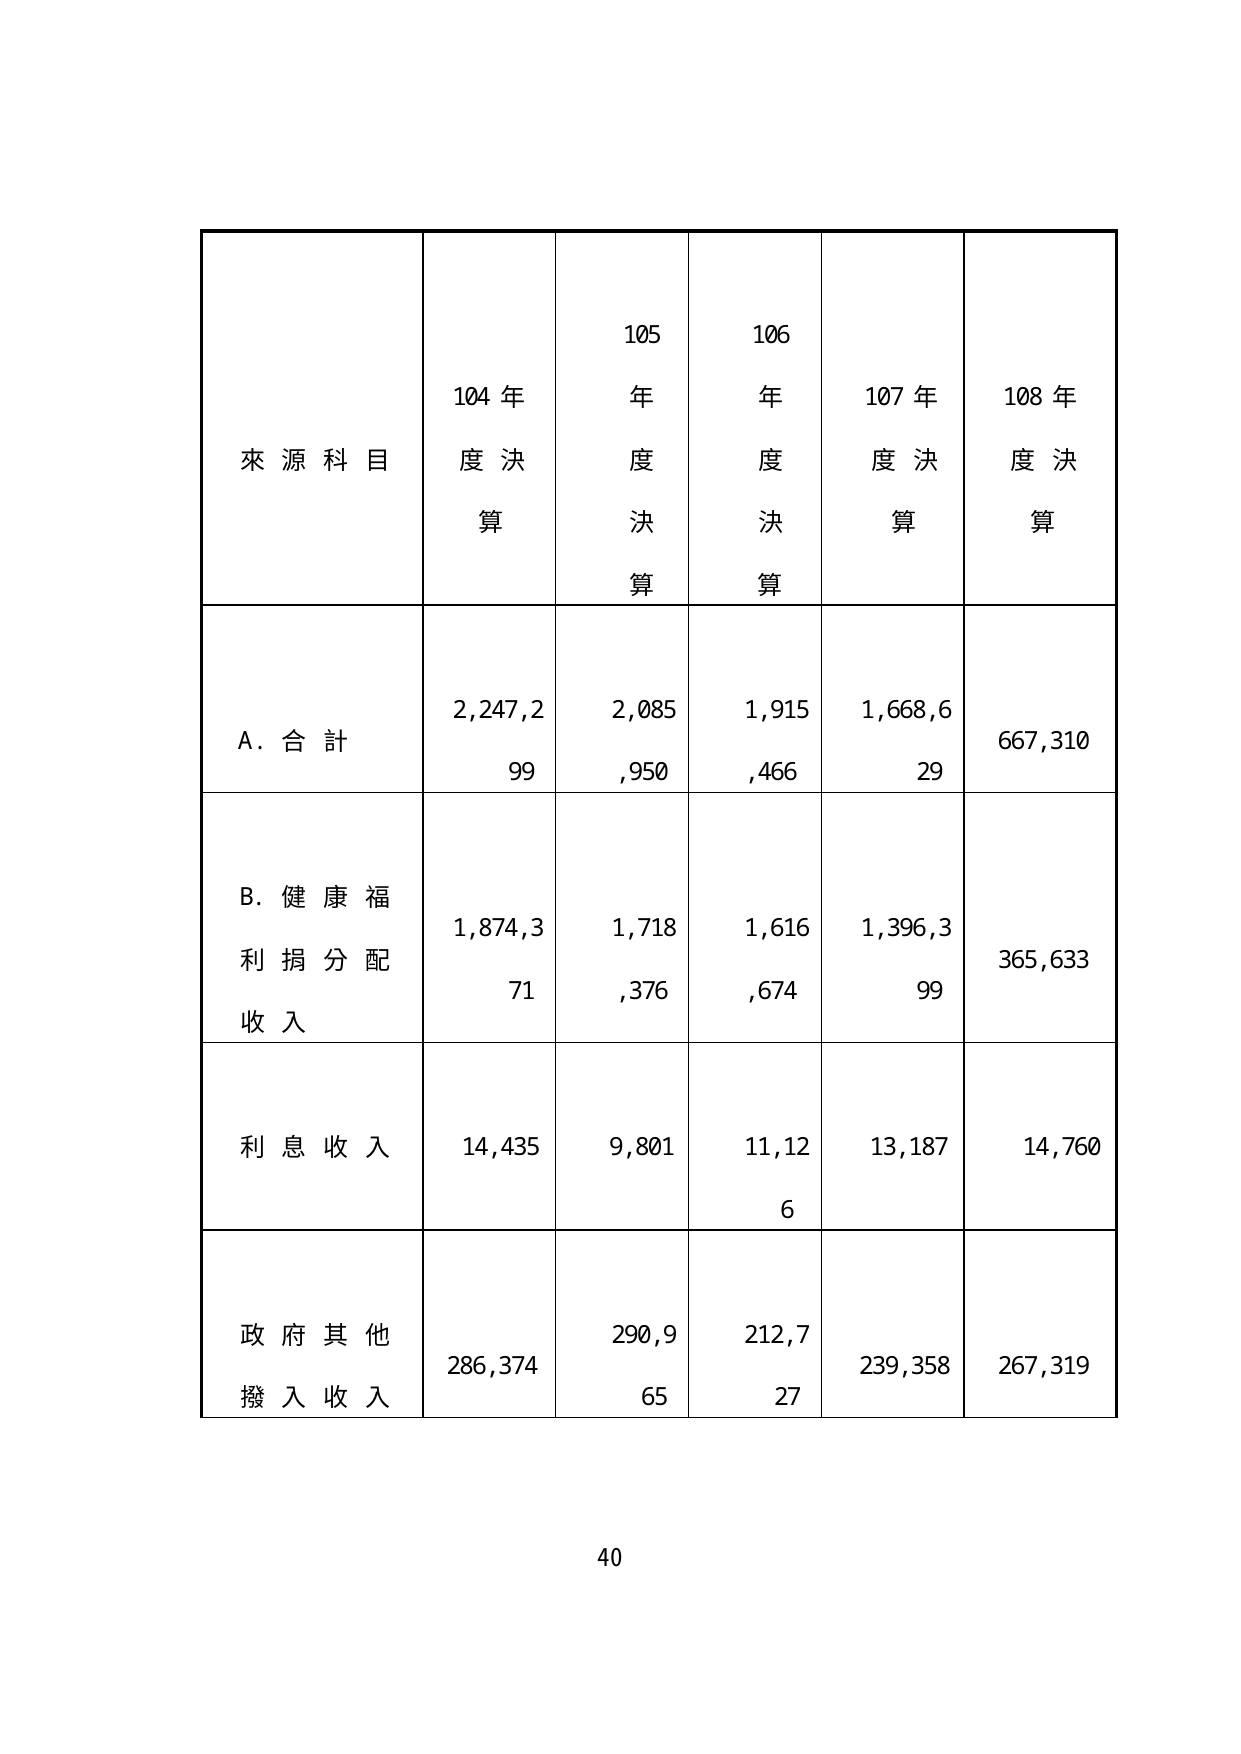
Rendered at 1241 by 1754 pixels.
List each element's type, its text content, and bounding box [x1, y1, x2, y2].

table_header 106年度決算 [689, 233, 821, 604]
table_cell 1,718,376 [556, 793, 688, 1042]
table_cell 286,374 [424, 1231, 555, 1417]
table_cell 290,965 [556, 1231, 688, 1417]
table_cell 365,633 [965, 793, 1115, 1042]
table_cell A.合計 [203, 606, 422, 792]
table_cell 14,435 [424, 1043, 555, 1229]
table_cell 政府其他撥入收入 [203, 1231, 422, 1417]
table_cell 239,358 [822, 1231, 963, 1417]
table_cell 2,247,299 [424, 606, 555, 792]
table_header 104年度決算 [424, 233, 555, 604]
table_cell 13,187 [822, 1043, 963, 1229]
table_header 105年度決算 [556, 233, 688, 604]
table_header 來源科目 [203, 233, 422, 604]
table_cell 1,874,371 [424, 793, 555, 1042]
table_cell 14,760 [965, 1043, 1115, 1229]
table_cell 1,668,629 [822, 606, 963, 792]
table_cell 267,319 [965, 1231, 1115, 1417]
table_cell 667,310 [965, 606, 1115, 792]
table_cell 9,801 [556, 1043, 688, 1229]
table_cell 11,126 [689, 1043, 821, 1229]
table_cell 212,727 [689, 1231, 821, 1417]
table_header 107年度決算 [822, 233, 963, 604]
table_cell 1,915,466 [689, 606, 821, 792]
table_cell 利息收入 [203, 1043, 422, 1229]
table_cell B.健康福利捐分配收入 [203, 793, 422, 1042]
table_cell 2,085,950 [556, 606, 688, 792]
table_cell 1,396,399 [822, 793, 963, 1042]
table_cell 1,616,674 [689, 793, 821, 1042]
table_header 108年度決算 [965, 233, 1115, 604]
